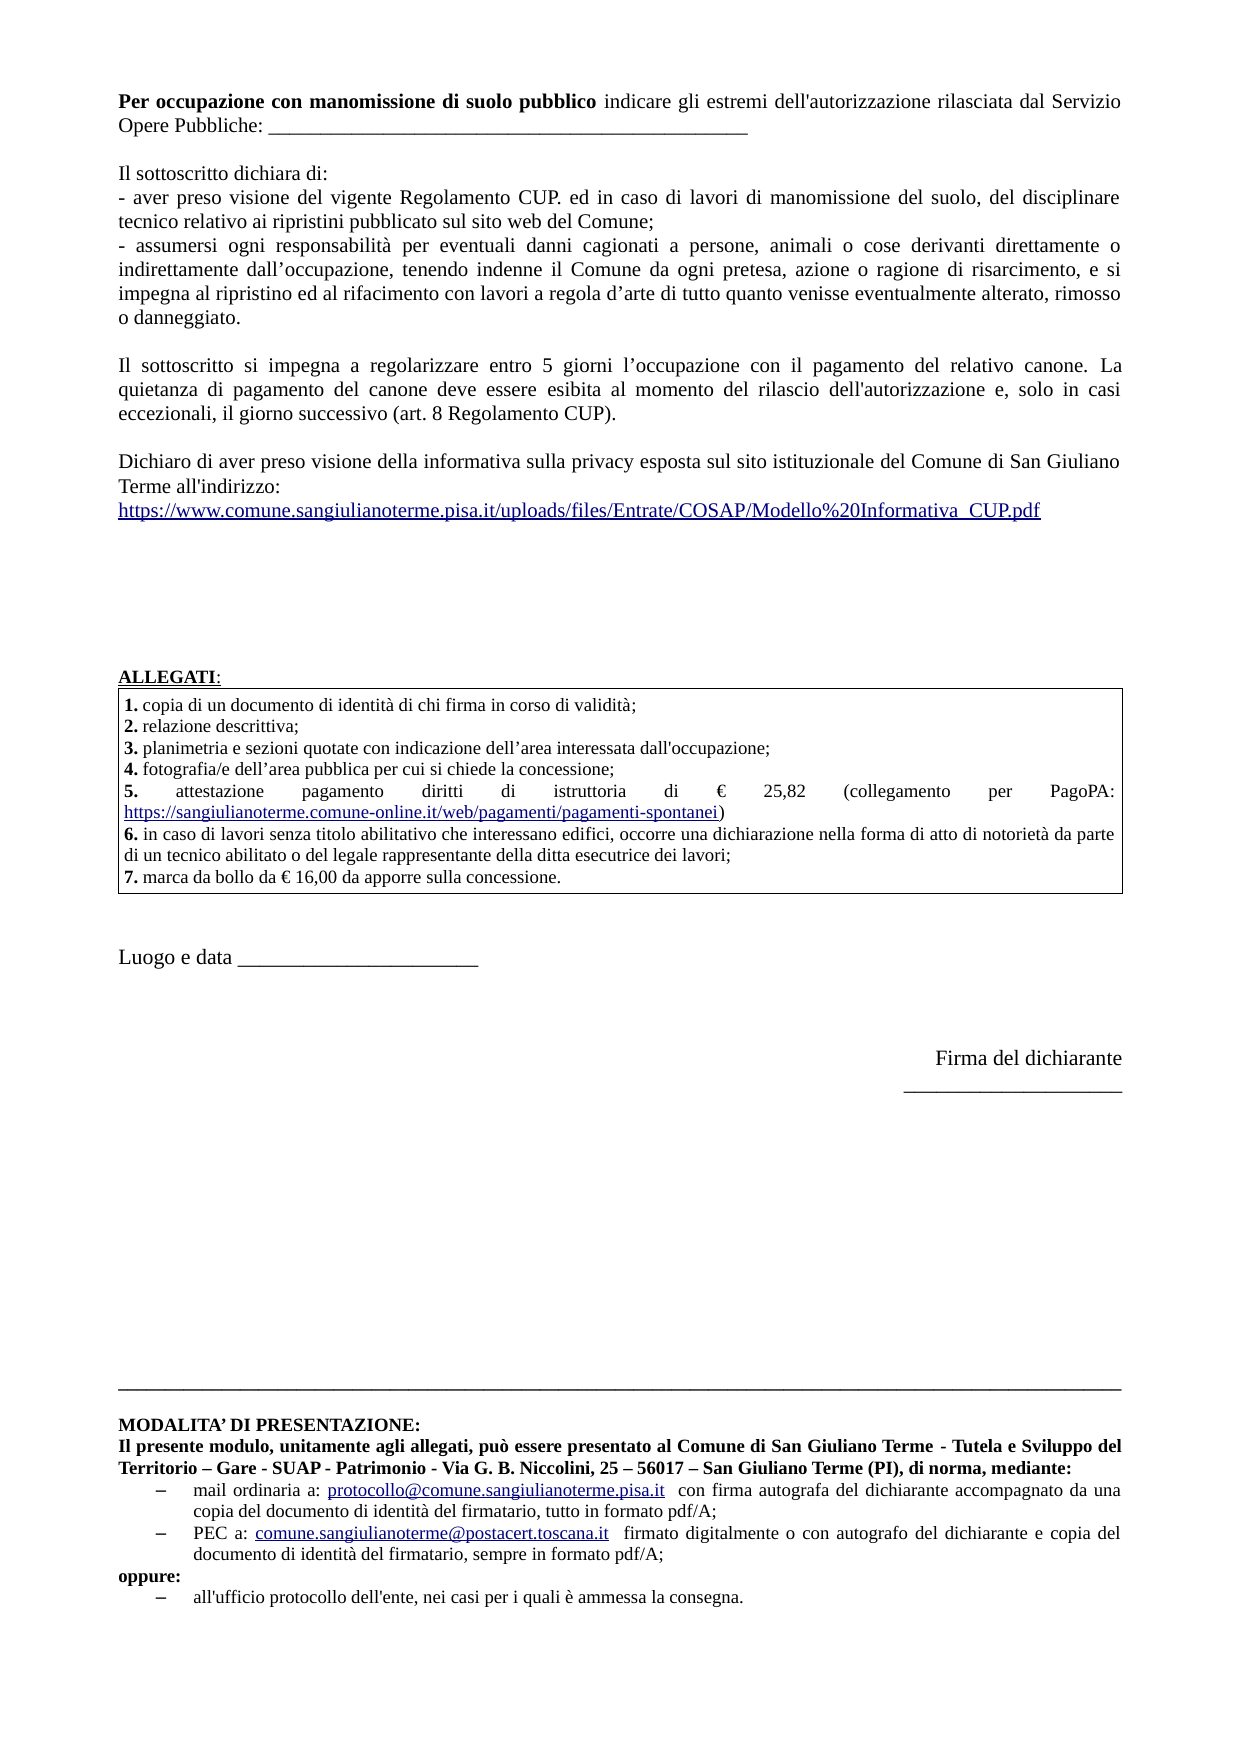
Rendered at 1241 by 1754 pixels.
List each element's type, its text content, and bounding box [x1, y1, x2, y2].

text ___________________________________________________________________________________________________________ [118, 1371, 1122, 1389]
text Per occupazione con manomissione di suolo pubblico indicare gli estremi dell'autorizzazione rilasciata dal Servizio Opere Pubbliche: ______________________________________________ [118, 88, 1122, 137]
text Il sottoscritto dichiara di: [118, 161, 1122, 185]
text Il sottoscritto si impegna a regolarizzare entro 5 giorni l’occupazione con il pagamento del relativo canone. La quietanza di pagamento del canone deve essere esibita al momento del rilascio dell'autorizzazione e, solo in casi eccezionali, il giorno successivo (art. 8 Regolamento CUP). [118, 353, 1122, 425]
text Firma del dichiarante [118, 1044, 1122, 1070]
list all'ufficio protocollo dell'ente, nei casi per i quali è ammessa la consegna. [156, 1586, 1122, 1608]
text oppure: [118, 1565, 1122, 1586]
text ALLEGATI: [118, 666, 1122, 688]
list PEC a: comune.sangiulianoterme@postacert.toscana.it firmato digitalmente o con autografo del dichiarante e copia del documento di identità del firmatario, sempre in formato pdf/A; [156, 1522, 1122, 1565]
text Dichiaro di aver preso visione della informativa sulla privacy esposta sul sito istituzionale del Comune di San Giuliano Terme all'indirizzo: [118, 449, 1122, 498]
text Il presente modulo, unitamente agli allegati, può essere presentato al Comune di San Giuliano Terme - Tutela e Sviluppo del Territorio – Gare - SUAP - Patrimonio - Via G. B. Niccolini, 25 – 56017 – San Giuliano Terme (PI), di norma, mediante: [118, 1435, 1122, 1478]
text MODALITA’ DI PRESENTAZIONE: [118, 1414, 1122, 1435]
list mail ordinaria a: protocollo@comune.sangiulianoterme.pisa.it con firma autografa del dichiarante accompagnato da una copia del documento di identità del firmatario, tutto in formato pdf/A; [156, 1478, 1122, 1522]
text - assumersi ogni responsabilità per eventuali danni cagionati a persone, animali o cose derivanti direttamente o indirettamente dall’occupazione, tenendo indenne il Comune da ogni pretesa, azione o ragione di risarcimento, e si impegna al ripristino ed al rifacimento con lavori a regola d’arte di tutto quanto venisse eventualmente alterato, rimosso o danneggiato. [118, 233, 1122, 329]
text - aver preso visione del vigente Regolamento CUP. ed in caso di lavori di manomissione del suolo, del disciplinare tecnico relativo ai ripristini pubblicato sul sito web del Comune; [118, 185, 1122, 233]
text https://www.comune.sangiulianoterme.pisa.it/uploads/files/Entrate/COSAP/Modello%20Informativa_CUP.pdf [118, 498, 1122, 522]
table_header 1. copia di un documento di identità di chi firma in corso di validità; 2. relazione descrittiva; 3. planimetria e sezioni quotate con indicazione dell’area interessata dall'occupazione; 4. fotografia/e dell’area pubblica per cui si chiede la concessione; 5. attestazione pagamento diritti di istruttoria di € 25,82 (collegamento per PagoPA: https://sangiulianoterme.comune-online.it/web/pagamenti/pagamenti-spontanei) 6. in caso di lavori senza titolo abilitativo che interessano edifici, occorre una dichiarazione nella forma di atto di notorietà da parte di un tecnico abilitato o del legale rappresentante della ditta esecutrice dei lavori; 7. marca da bollo da € 16,00 da apporre sulla concessione. [119, 689, 1122, 893]
text ____________________ [118, 1070, 1122, 1095]
text Luogo e data ______________________ [118, 944, 1122, 969]
